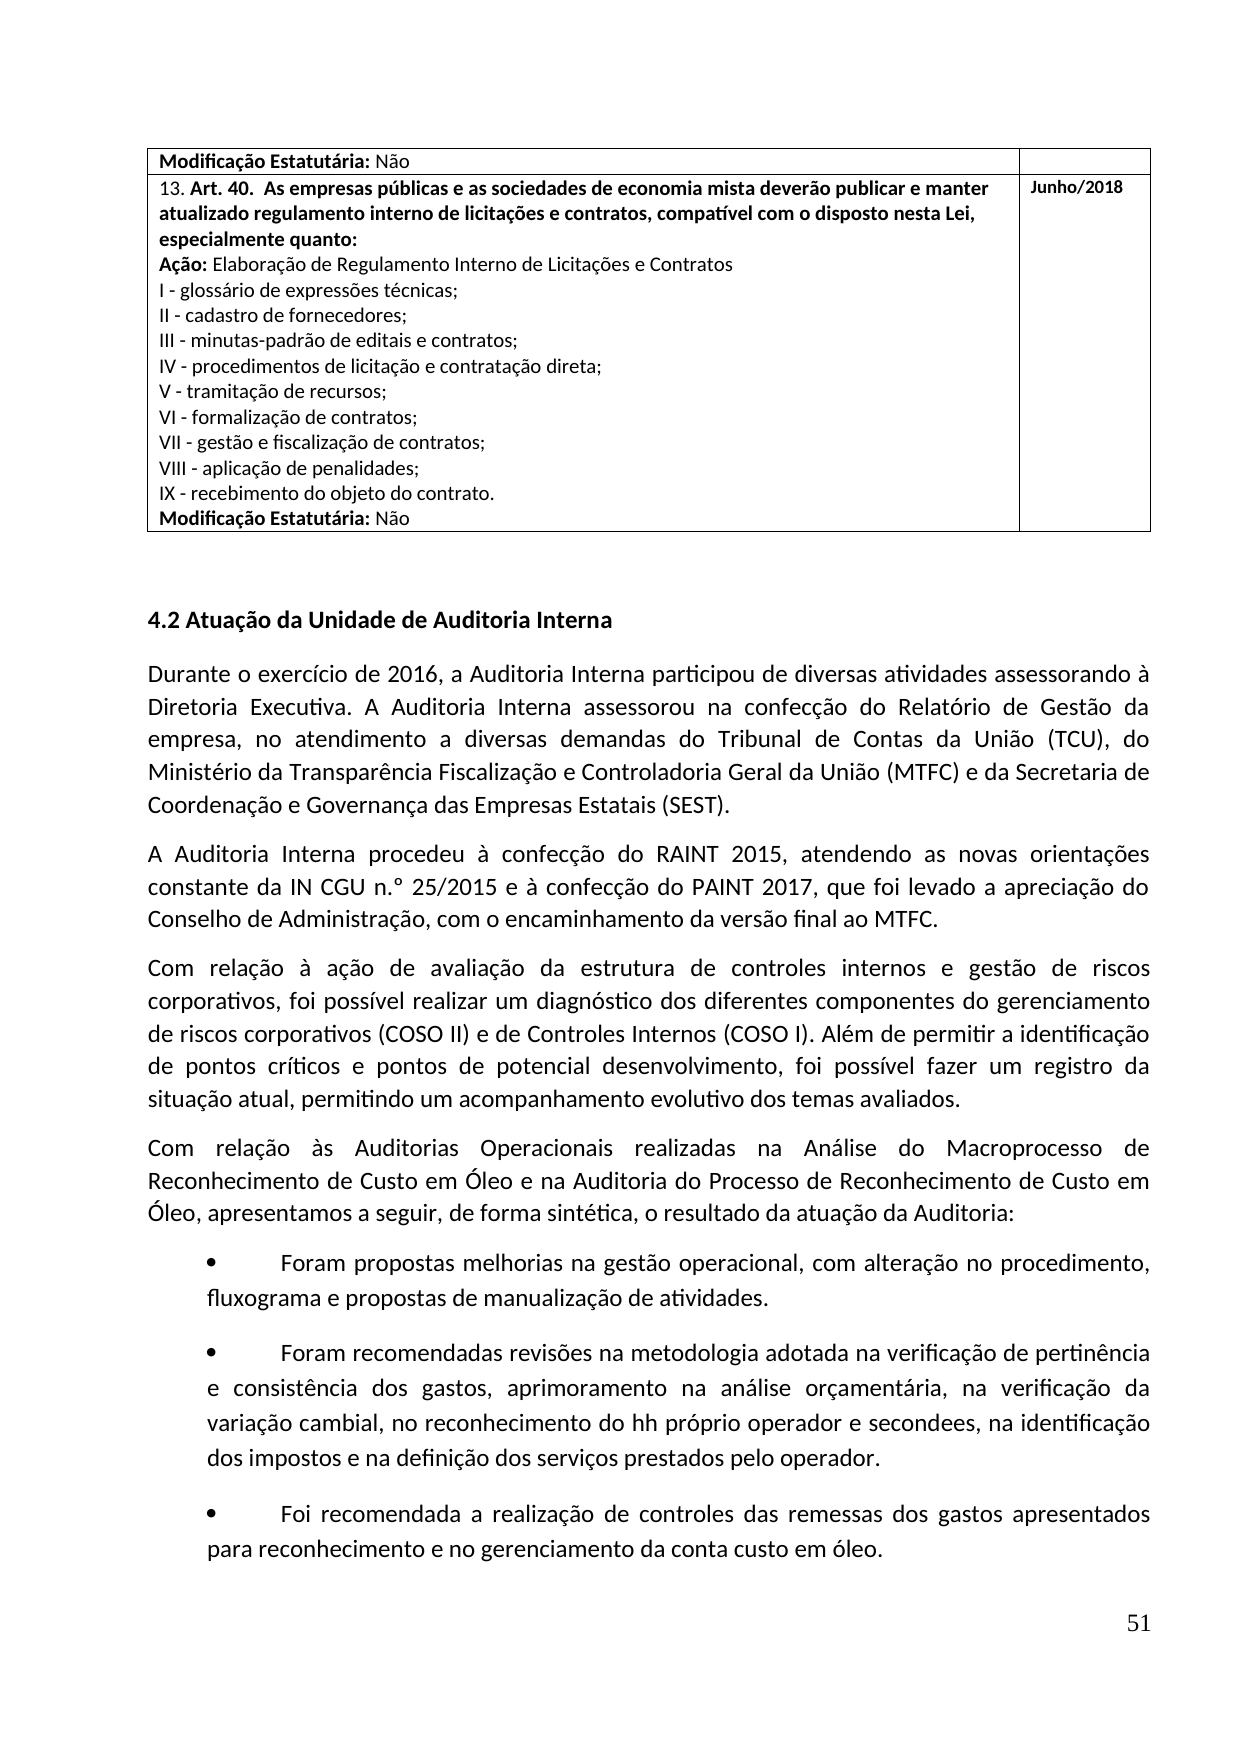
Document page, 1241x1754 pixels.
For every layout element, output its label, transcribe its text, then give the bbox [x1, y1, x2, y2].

text Durante o exercício de 2016, a Auditoria Interna participou de diversas atividades assessorando à Diretoria Executiva. A Auditoria Interna assessorou na confecção do Relatório de Gestão da empresa, no atendimento a diversas demandas do Tribunal de Contas da União (TCU), do Ministério da Transparência Fiscalização e Controladoria Geral da União (MTFC) e da Secretaria de Coordenação e Governança das Empresas Estatais (SEST). [148, 658, 1152, 819]
table_cell Modificação Estatutária: Não [148, 149, 1019, 174]
text A Auditoria Interna procedeu à confecção do RAINT 2015, atendendo as novas orientações constante da IN CGU n.º 25/2015 e à confecção do PAINT 2017, que foi levado a apreciação do Conselho de Administração, com o encaminhamento da versão final ao MTFC. [148, 838, 1152, 934]
table_cell 13. Art. 40. As empresas públicas e as sociedades de economia mista deverão publicar e manter atualizado regulamento interno de licitações e contratos, compatível com o disposto nesta Lei, especialmente quanto: Ação: Elaboração de Regulamento Interno de Licitações e Contratos I - glossário de expressões técnicas; II - cadastro de fornecedores; III - minutas-padrão de editais e contratos; IV - procedimentos de licitação e contratação direta; V - tramitação de recursos; VI - formalização de contratos; VII - gestão e fiscalização de contratos; VIII - aplicação de penalidades; IX - recebimento do objeto do contrato. Modificação Estatutária: Não [148, 175, 1019, 531]
table_cell Junho/2018 [1020, 175, 1150, 531]
text Com relação à ação de avaliação da estrutura de controles internos e gestão de riscos corporativos, foi possível realizar um diagnóstico dos diferentes componentes do gerenciamento de riscos corporativos (COSO II) e de Controles Internos (COSO I). Além de permitir a identificação de pontos críticos e pontos de potencial desenvolvimento, foi possível fazer um registro da situação atual, permitindo um acompanhamento evolutivo dos temas avaliados. [148, 953, 1152, 1113]
list Foram propostas melhorias na gestão operacional, com alteração no procedimento, fluxograma e propostas de manualização de atividades. [207, 1247, 1152, 1312]
text Com relação às Auditorias Operacionais realizadas na Análise do Macroprocesso de Reconhecimento de Custo em Óleo e na Auditoria do Processo de Reconhecimento de Custo em Óleo, apresentamos a seguir, de forma sintética, o resultado da atuação da Auditoria: [148, 1132, 1152, 1228]
list Foram recomendadas revisões na metodologia adotada na verificação de pertinência e consistência dos gastos, aprimoramento na análise orçamentária, na verificação da variação cambial, no reconhecimento do hh próprio operador e secondees, na identificação dos impostos e na definição dos serviços prestados pelo operador. [207, 1338, 1152, 1473]
list Foi recomendada a realização de controles das remessas dos gastos apresentados para reconhecimento e no gerenciamento da conta custo em óleo. [207, 1498, 1152, 1564]
text 4.2 Atuação da Unidade de Auditoria Interna [148, 604, 1152, 635]
table_cell [1020, 149, 1150, 174]
